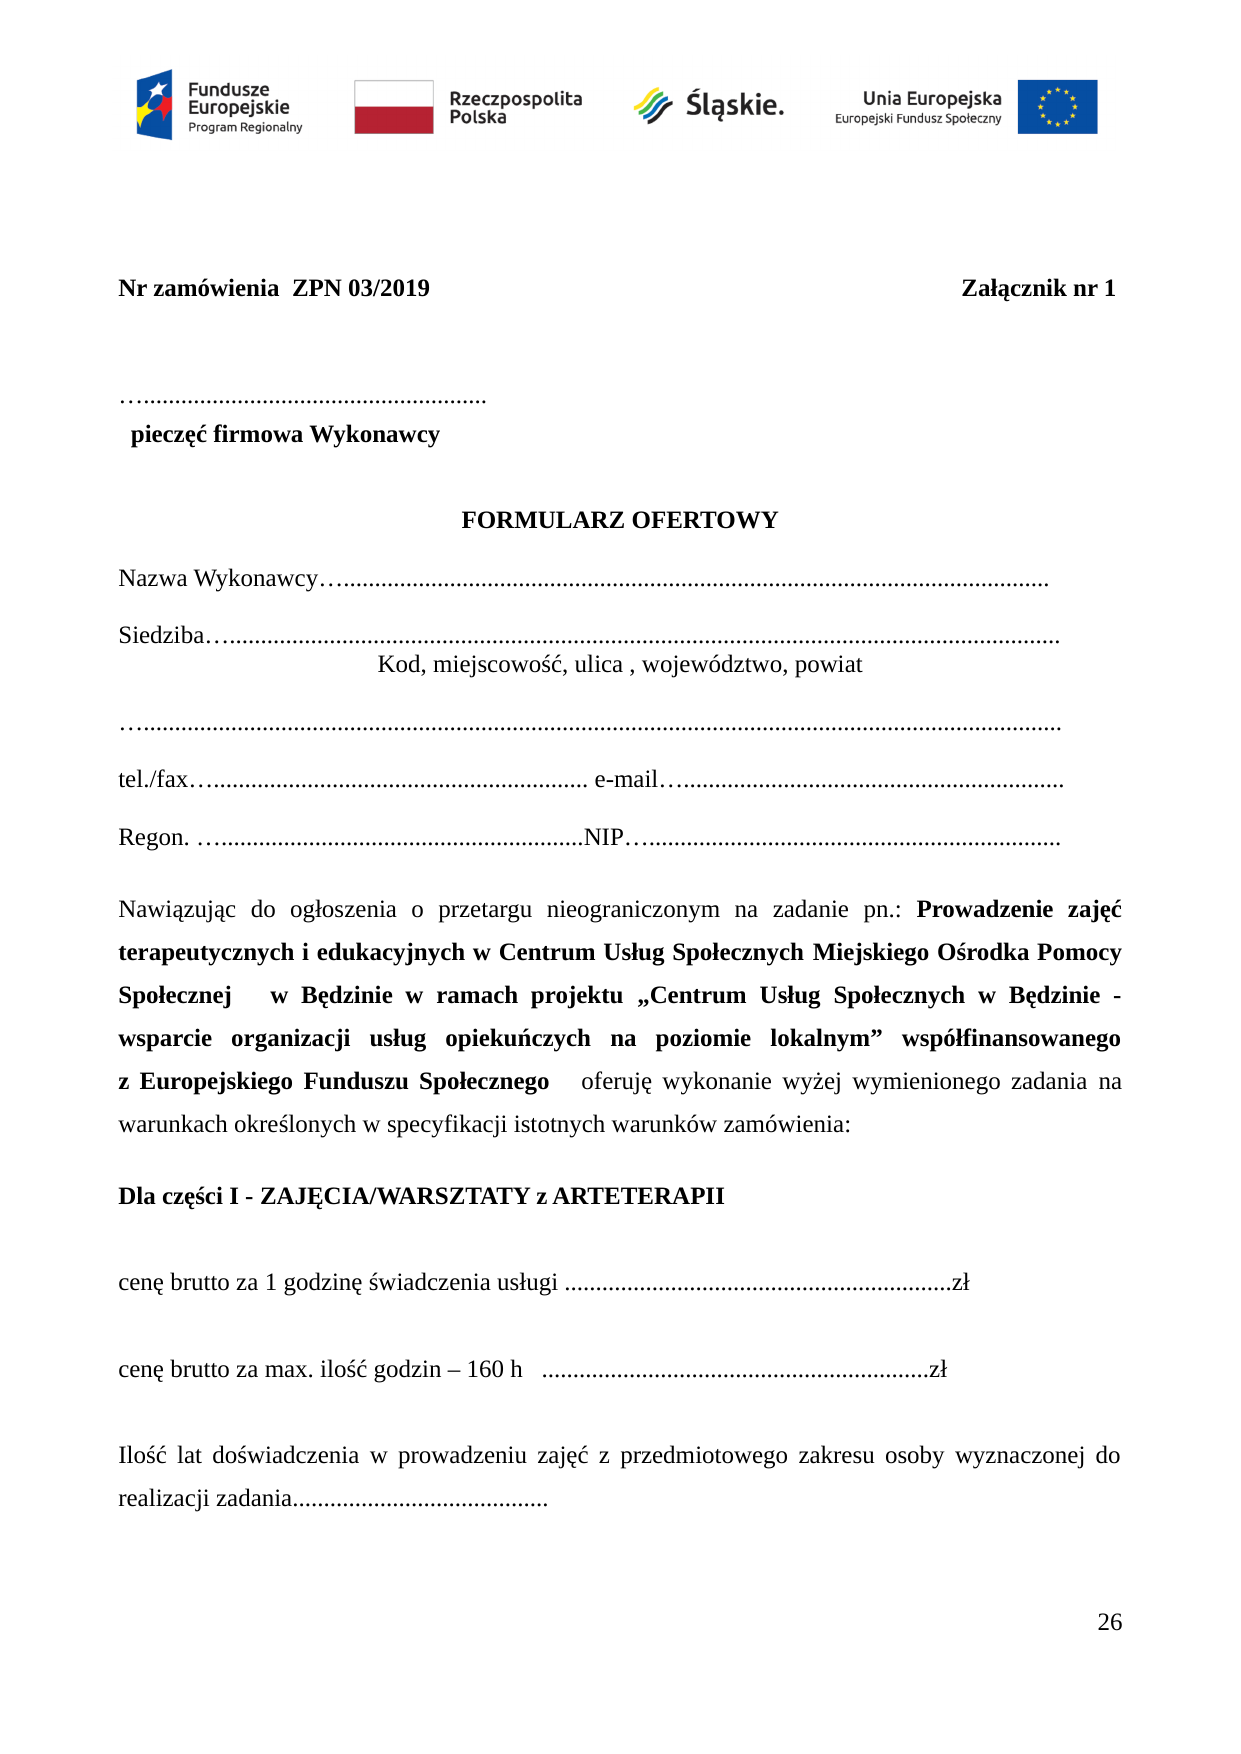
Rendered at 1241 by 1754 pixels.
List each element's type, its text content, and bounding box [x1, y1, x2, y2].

text Nazwa Wykonawcy…................................................................................................................. [118, 563, 1122, 592]
text Nr zamówienia ZPN 03/2019 Załącznik nr 1 [118, 273, 1122, 302]
text cenę brutto za max. ilość godzin – 160 h ..............................................................zł [118, 1354, 1122, 1382]
text …................................................................................................................................................... [118, 678, 1122, 736]
text Kod, miejscowość, ulica , województwo, powiat [118, 649, 1122, 678]
text Nawiązując do ogłoszenia o przetargu nieograniczonym na zadanie pn.: Prowadzenie zajęć terapeutycznych i edukacyjnych w Centrum Usług Społecznych Miejskiego Ośrodka Pomocy Społecznej w Będzinie w ramach projektu „Centrum Usług Społecznych w Będzinie - wsparcie organizacji usług opiekuńczych na poziomie lokalnym” współfinansowanego z Europejskiego Funduszu Społecznego oferuję wykonanie wyżej wymienionego zadania na warunkach określonych w specyfikacji istotnych warunków zamówienia: [118, 851, 1122, 1138]
text Dla części I - ZAJĘCIA/WARSZTATY z ARTETERAPII [118, 1181, 1122, 1210]
text pieczęć firmowa Wykonawcy [118, 419, 1122, 448]
text …....................................................... [118, 351, 1122, 409]
text Regon. …..........................................................NIP….................................................................. [118, 822, 1122, 851]
text cenę brutto za 1 godzinę świadczenia usługi ..............................................................zł [118, 1267, 1122, 1296]
text tel./fax…............................................................ e-mail…............................................................. [118, 764, 1122, 793]
text Ilość lat doświadczenia w prowadzeniu zajęć z przedmiotowego zakresu osoby wyznaczonej do realizacji zadania......................................... [118, 1440, 1122, 1512]
subtitle FORMULARZ OFERTOWY [118, 506, 1122, 534]
picture [111, 55, 1116, 151]
text Siedziba…..................................................................................................................................... [118, 621, 1122, 649]
